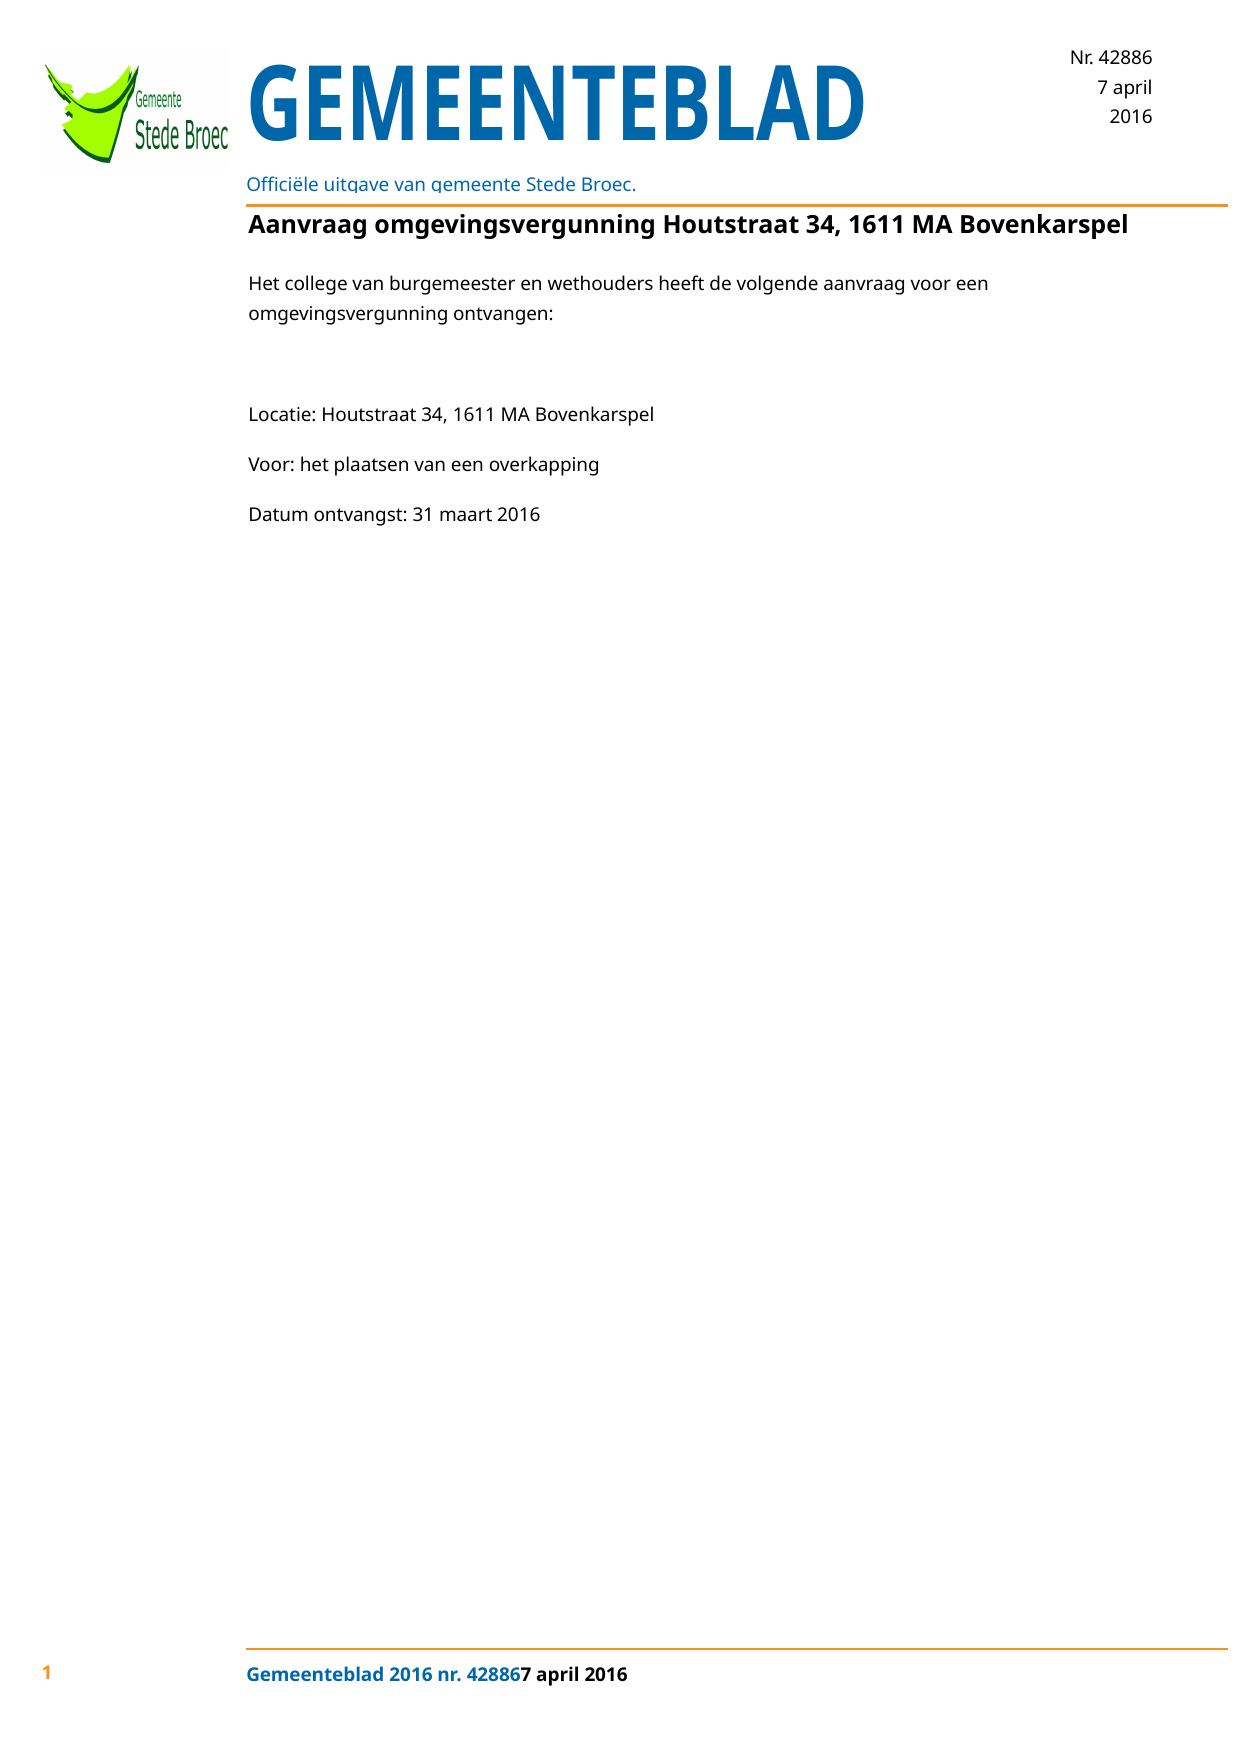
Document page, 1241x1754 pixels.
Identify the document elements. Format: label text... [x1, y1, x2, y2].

text Locatie: Houtstraat 34, 1611 MA Bovenkarspel [248, 401, 1152, 426]
text Het college van burgemeester en wethouders heeft de volgende aanvraag voor een omgevingsvergunning ontvangen: [248, 270, 1152, 326]
text Aanvraag omgevingsvergunning Houtstraat 34, 1611 MA Bovenkarspel [248, 207, 1152, 241]
text Voor: het plaatsen van een overkapping [248, 451, 1152, 477]
text Datum ontvangst: 31 maart 2016 [248, 502, 1152, 527]
picture [41, 47, 231, 172]
